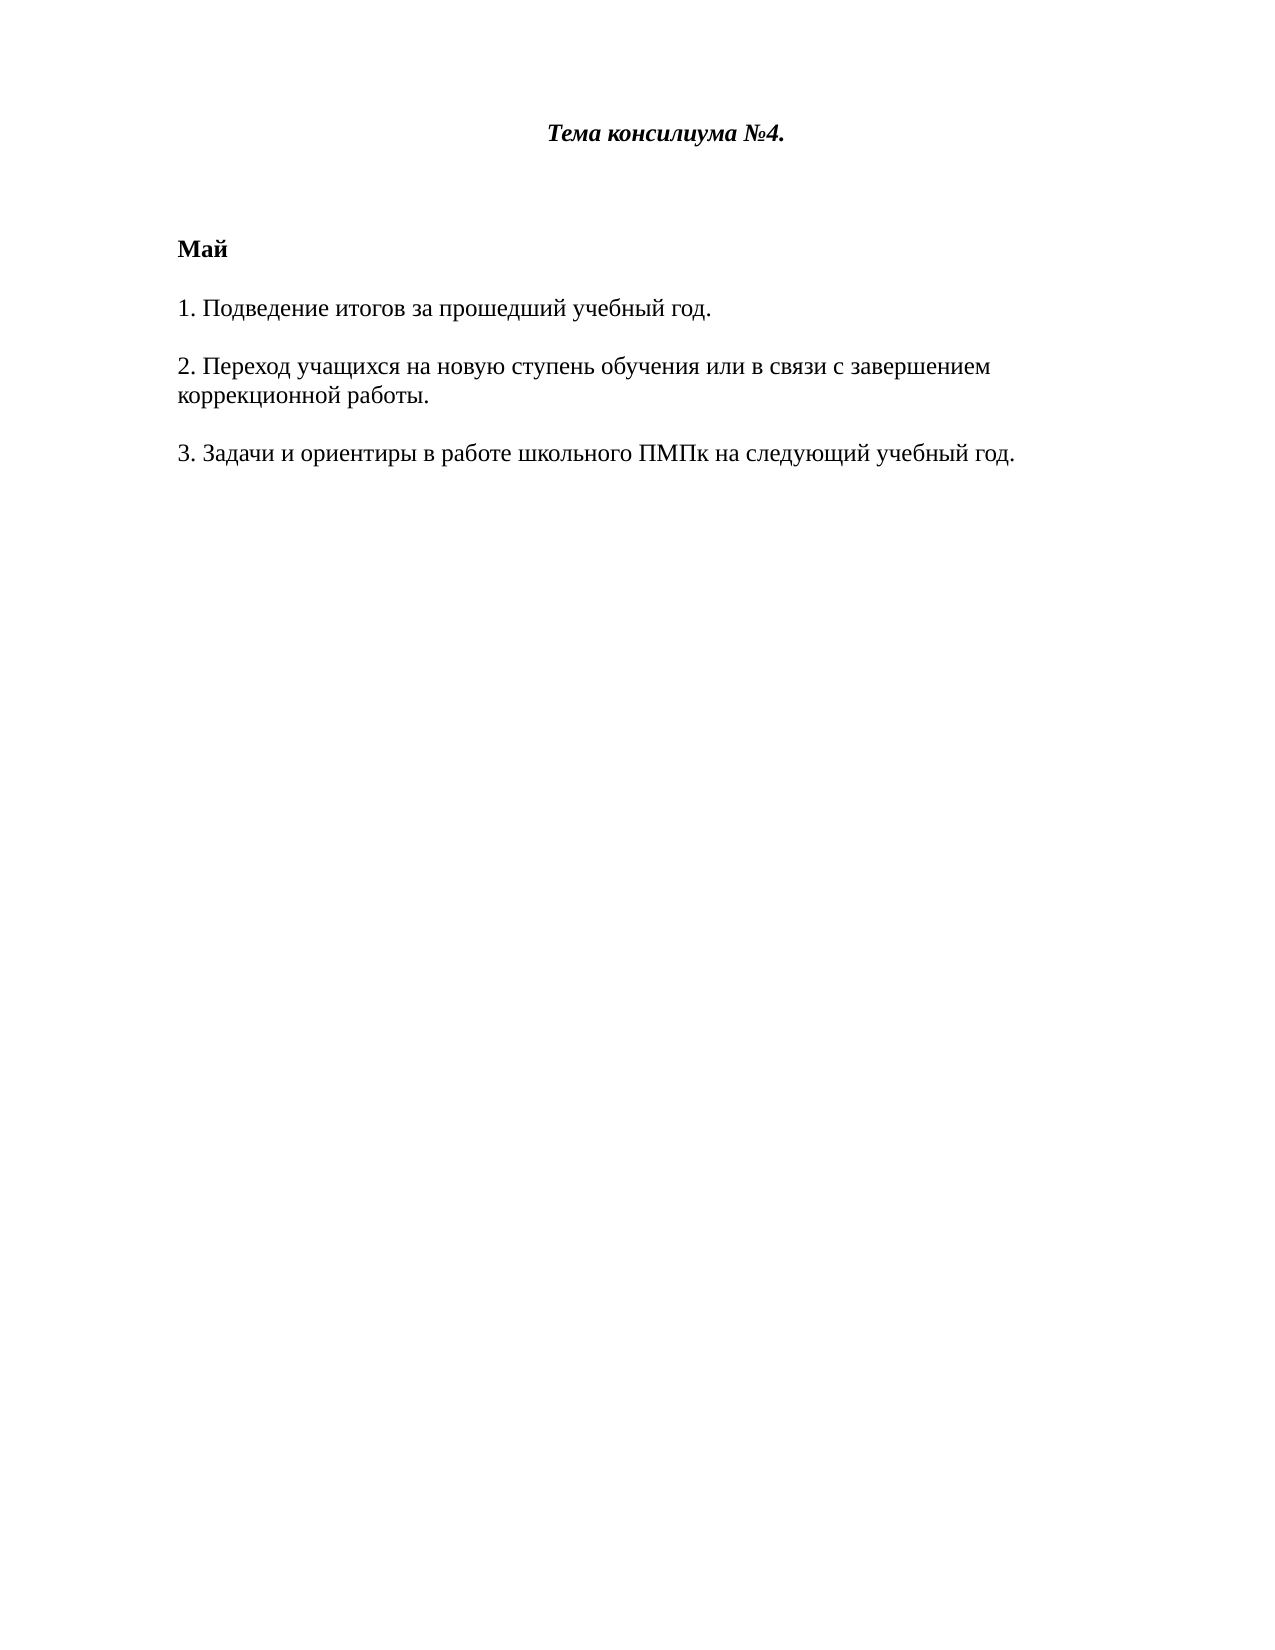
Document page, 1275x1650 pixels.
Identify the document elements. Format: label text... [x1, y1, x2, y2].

list 2. Переход учащихся на новую ступень обучения или в связи с завершением коррекционной работы. [177, 351, 1157, 408]
list 3. Задачи и ориентиры в работе школьного ПМПк на следующий учебный год. [177, 438, 1157, 467]
list Тема консилиума №4. [177, 118, 1157, 147]
list Май [177, 234, 1157, 263]
list 1. Подведение итогов за прошедший учебный год. [177, 293, 1157, 322]
